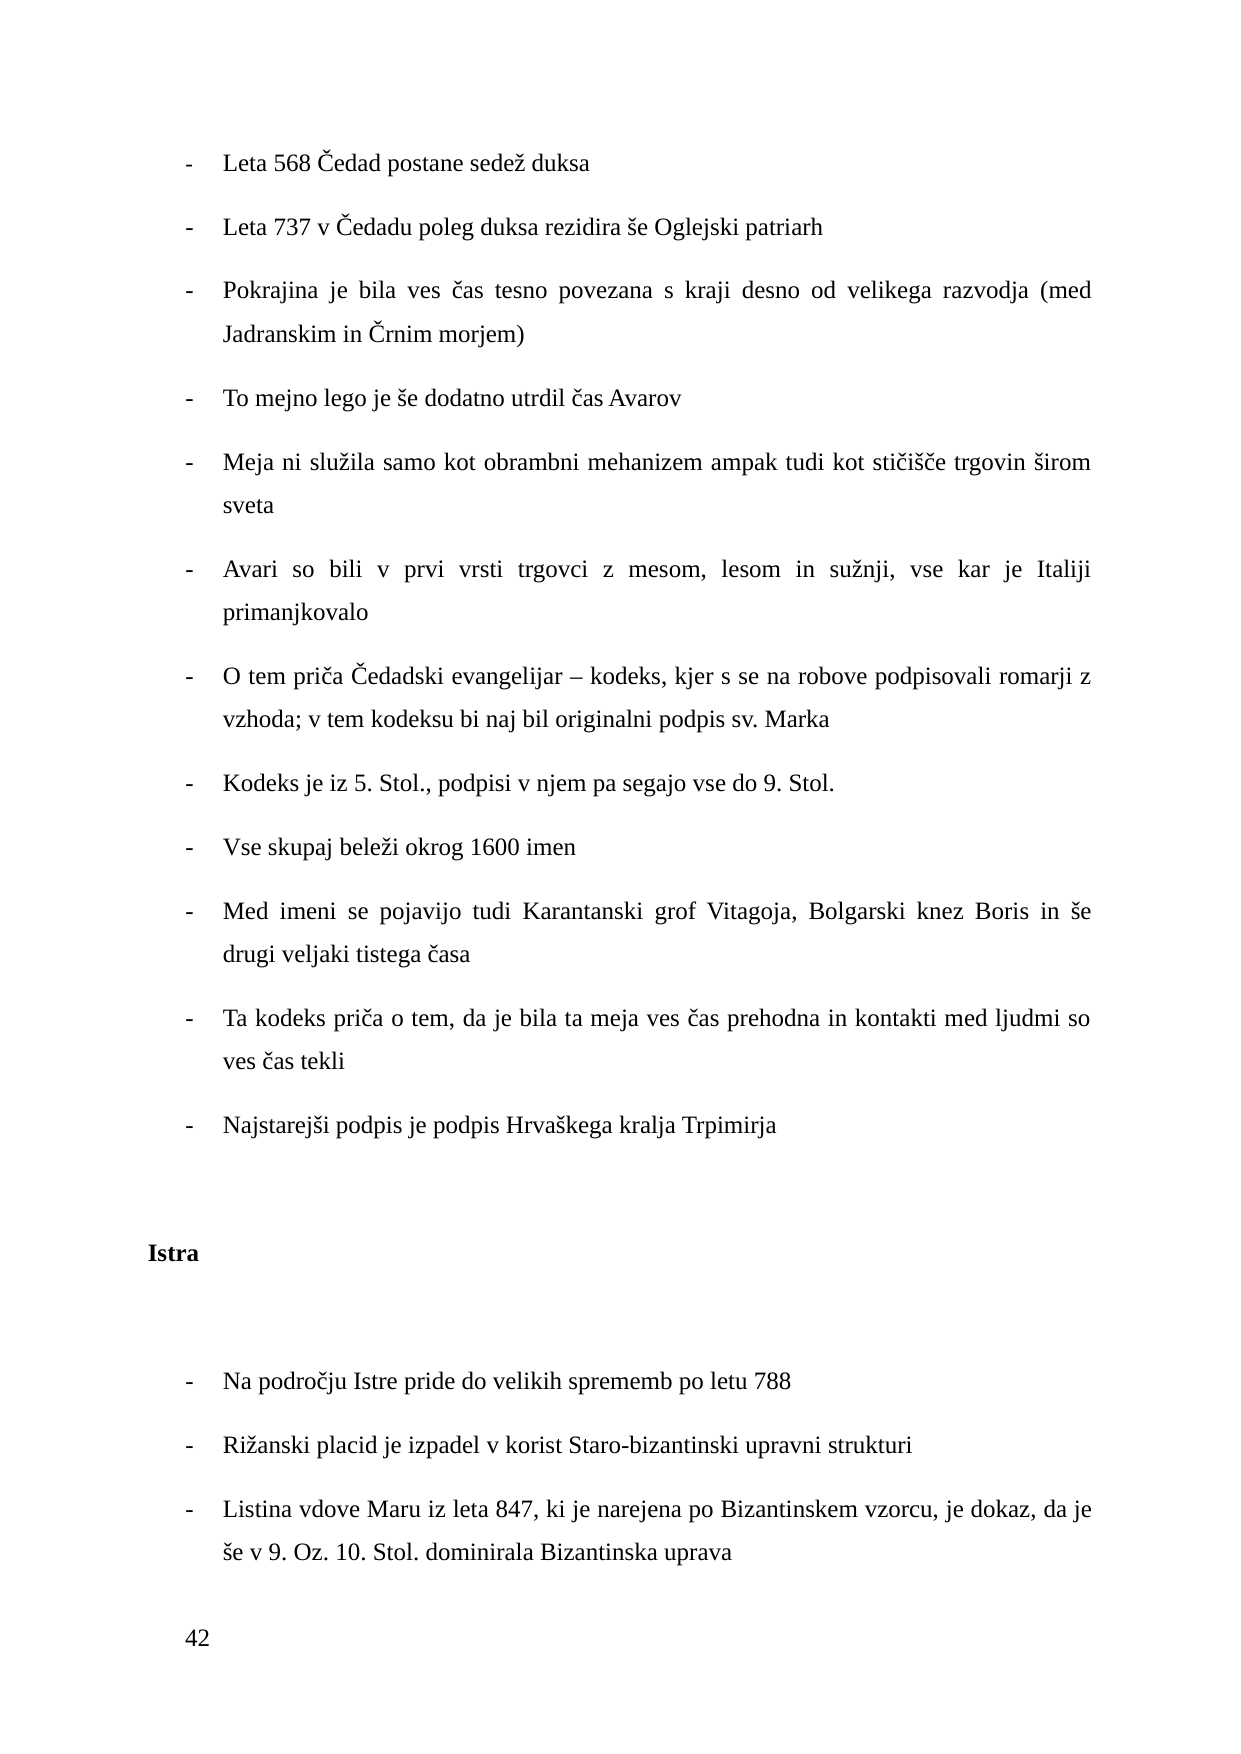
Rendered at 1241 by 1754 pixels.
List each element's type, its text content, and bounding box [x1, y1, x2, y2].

list Najstarejši podpis je podpis Hrvaškega kralja Trpimirja [185, 1110, 1093, 1139]
list Listina vdove Maru iz leta 847, ki je narejena po Bizantinskem vzorcu, je dokaz, da je še v 9. Oz. 10. Stol. dominirala Bizantinska uprava [185, 1494, 1093, 1566]
list Istra [148, 1238, 1093, 1267]
list Meja ni služila samo kot obrambni mehanizem ampak tudi kot stičišče trgovin širom sveta [185, 447, 1093, 518]
list Rižanski placid je izpadel v korist Staro-bizantinski upravni strukturi [185, 1430, 1093, 1458]
list Pokrajina je bila ves čas tesno povezana s kraji desno od velikega razvodja (med Jadranskim in Črnim morjem) [185, 276, 1093, 347]
list O tem priča Čedadski evangelijar – kodeks, kjer s se na robove podpisovali romarji z vzhoda; v tem kodeksu bi naj bil originalni podpis sv. Marka [185, 661, 1093, 733]
list Na področju Istre pride do velikih sprememb po letu 788 [185, 1366, 1093, 1394]
list Avari so bili v prvi vrsti trgovci z mesom, lesom in sužnji, vse kar je Italiji primanjkovalo [185, 554, 1093, 626]
list Leta 568 Čedad postane sedež duksa [185, 148, 1093, 176]
list To mejno lego je še dodatno utrdil čas Avarov [185, 383, 1093, 411]
list Leta 737 v Čedadu poleg duksa rezidira še Oglejski patriarh [185, 212, 1093, 240]
list Ta kodeks priča o tem, da je bila ta meja ves čas prehodna in kontakti med ljudmi so ves čas tekli [185, 1003, 1093, 1075]
list Kodeks je iz 5. Stol., podpisi v njem pa segajo vse do 9. Stol. [185, 768, 1093, 797]
list Vse skupaj beleži okrog 1600 imen [185, 832, 1093, 861]
list Med imeni se pojavijo tudi Karantanski grof Vitagoja, Bolgarski knez Boris in še drugi veljaki tistega časa [185, 896, 1093, 968]
